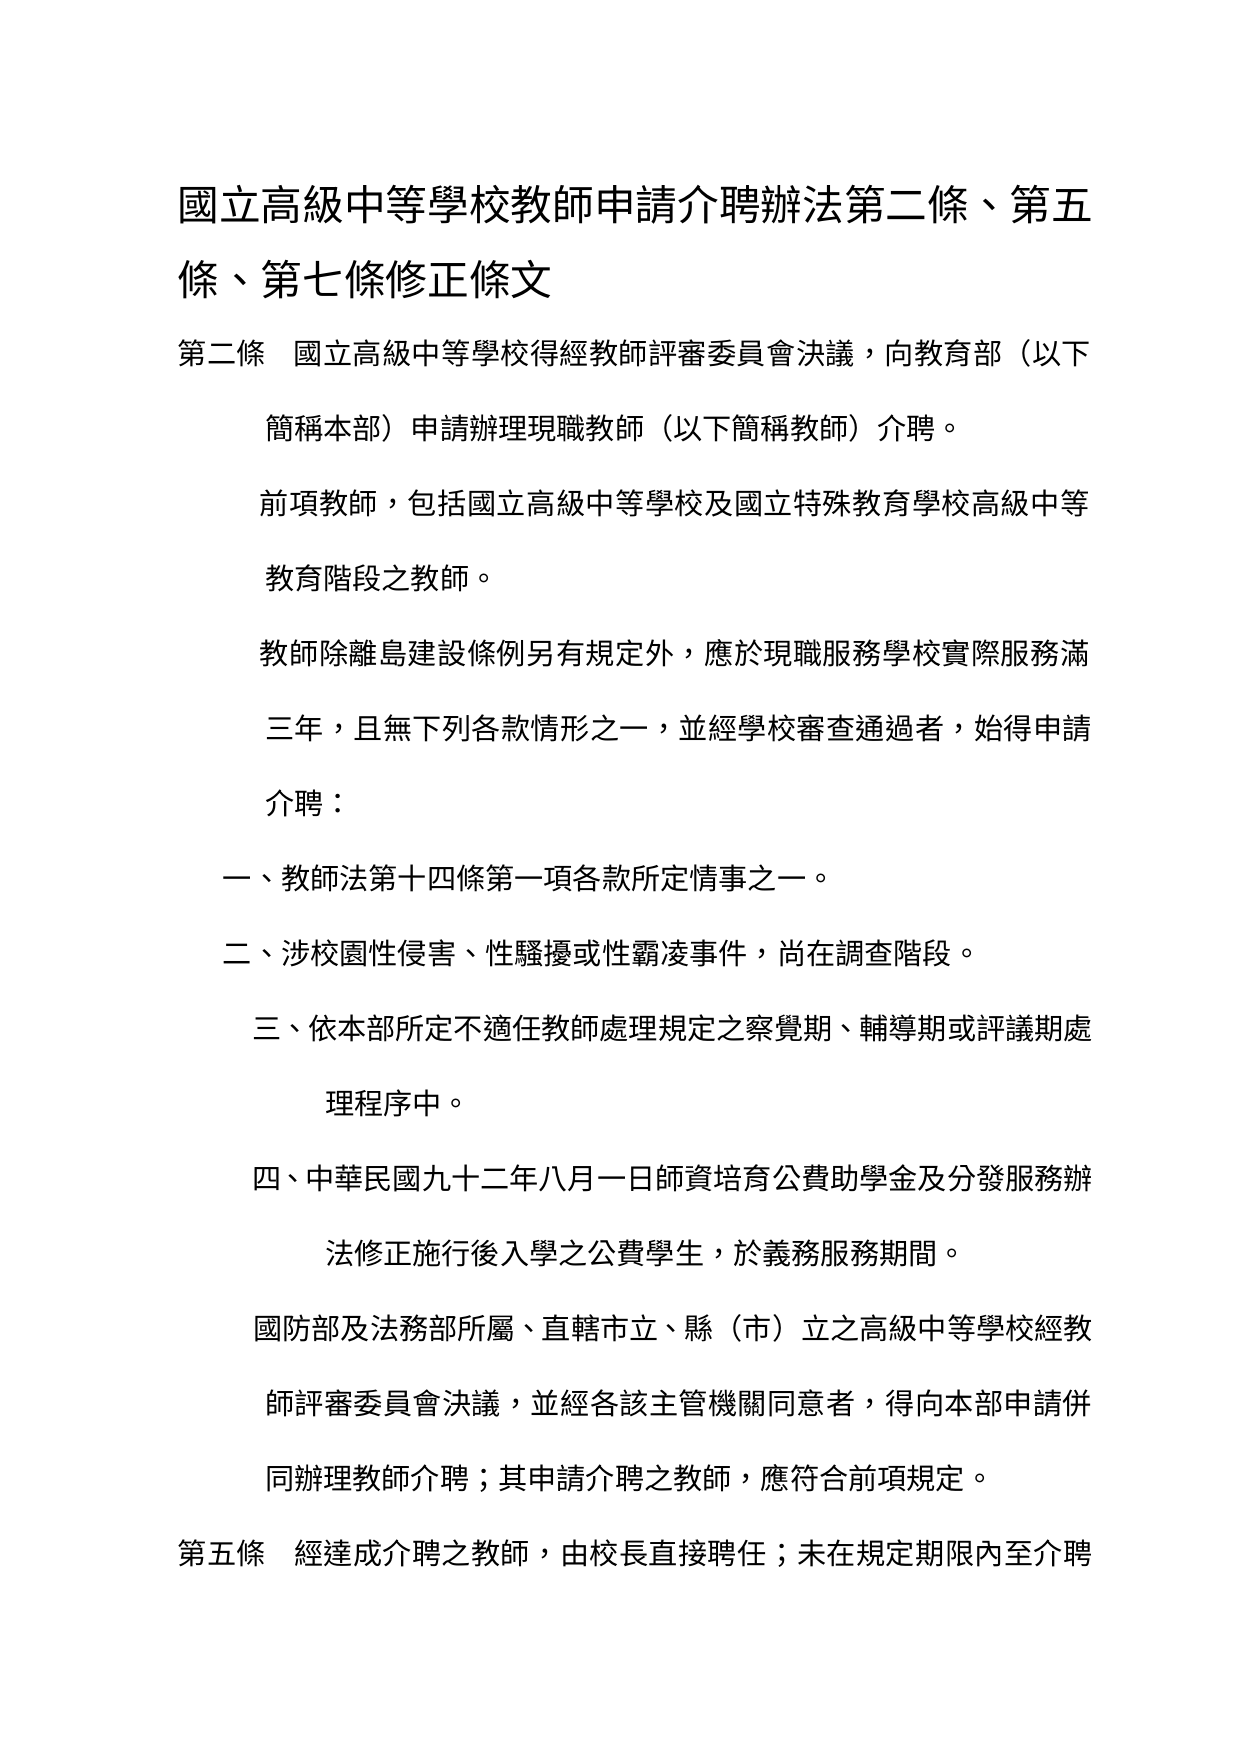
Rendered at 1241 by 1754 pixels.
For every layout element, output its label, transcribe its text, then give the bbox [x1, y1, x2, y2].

text 第五條 經達成介聘之教師，由校長直接聘任；未在規定期限內至介聘 [177, 1514, 1092, 1589]
text 國防部及法務部所屬、直轄市立、縣（市）立之高級中等學校經教師評審委員會決議，並經各該主管機關同意者，得向本部申請併同辦理教師介聘；其申請介聘之教師，應符合前項規定。 [177, 1289, 1092, 1514]
text 第二條 國立高級中等學校得經教師評審委員會決議，向教育部（以下簡稱本部）申請辦理現職教師（以下簡稱教師）介聘。 [177, 314, 1092, 464]
text 三、依本部所定不適任教師處理規定之察覺期、輔導期或評議期處理程序中。 [237, 989, 1092, 1139]
text 國立高級中等學校教師申請介聘辦法第二條、第五條、第七條修正條文 [177, 164, 1092, 314]
text 一、教師法第十四條第一項各款所定情事之一。 [177, 839, 1092, 914]
text 四、中華民國九十二年八月一日師資培育公費助學金及分發服務辦法修正施行後入學之公費學生，於義務服務期間。 [237, 1139, 1092, 1289]
text 前項教師，包括國立高級中等學校及國立特殊教育學校高級中等教育階段之教師。 [177, 464, 1092, 614]
text 教師除離島建設條例另有規定外，應於現職服務學校實際服務滿三年，且無下列各款情形之一，並經學校審查通過者，始得申請介聘： [177, 614, 1092, 839]
text 二、涉校園性侵害、性騷擾或性霸凌事件，尚在調查階段。 [177, 914, 1092, 989]
